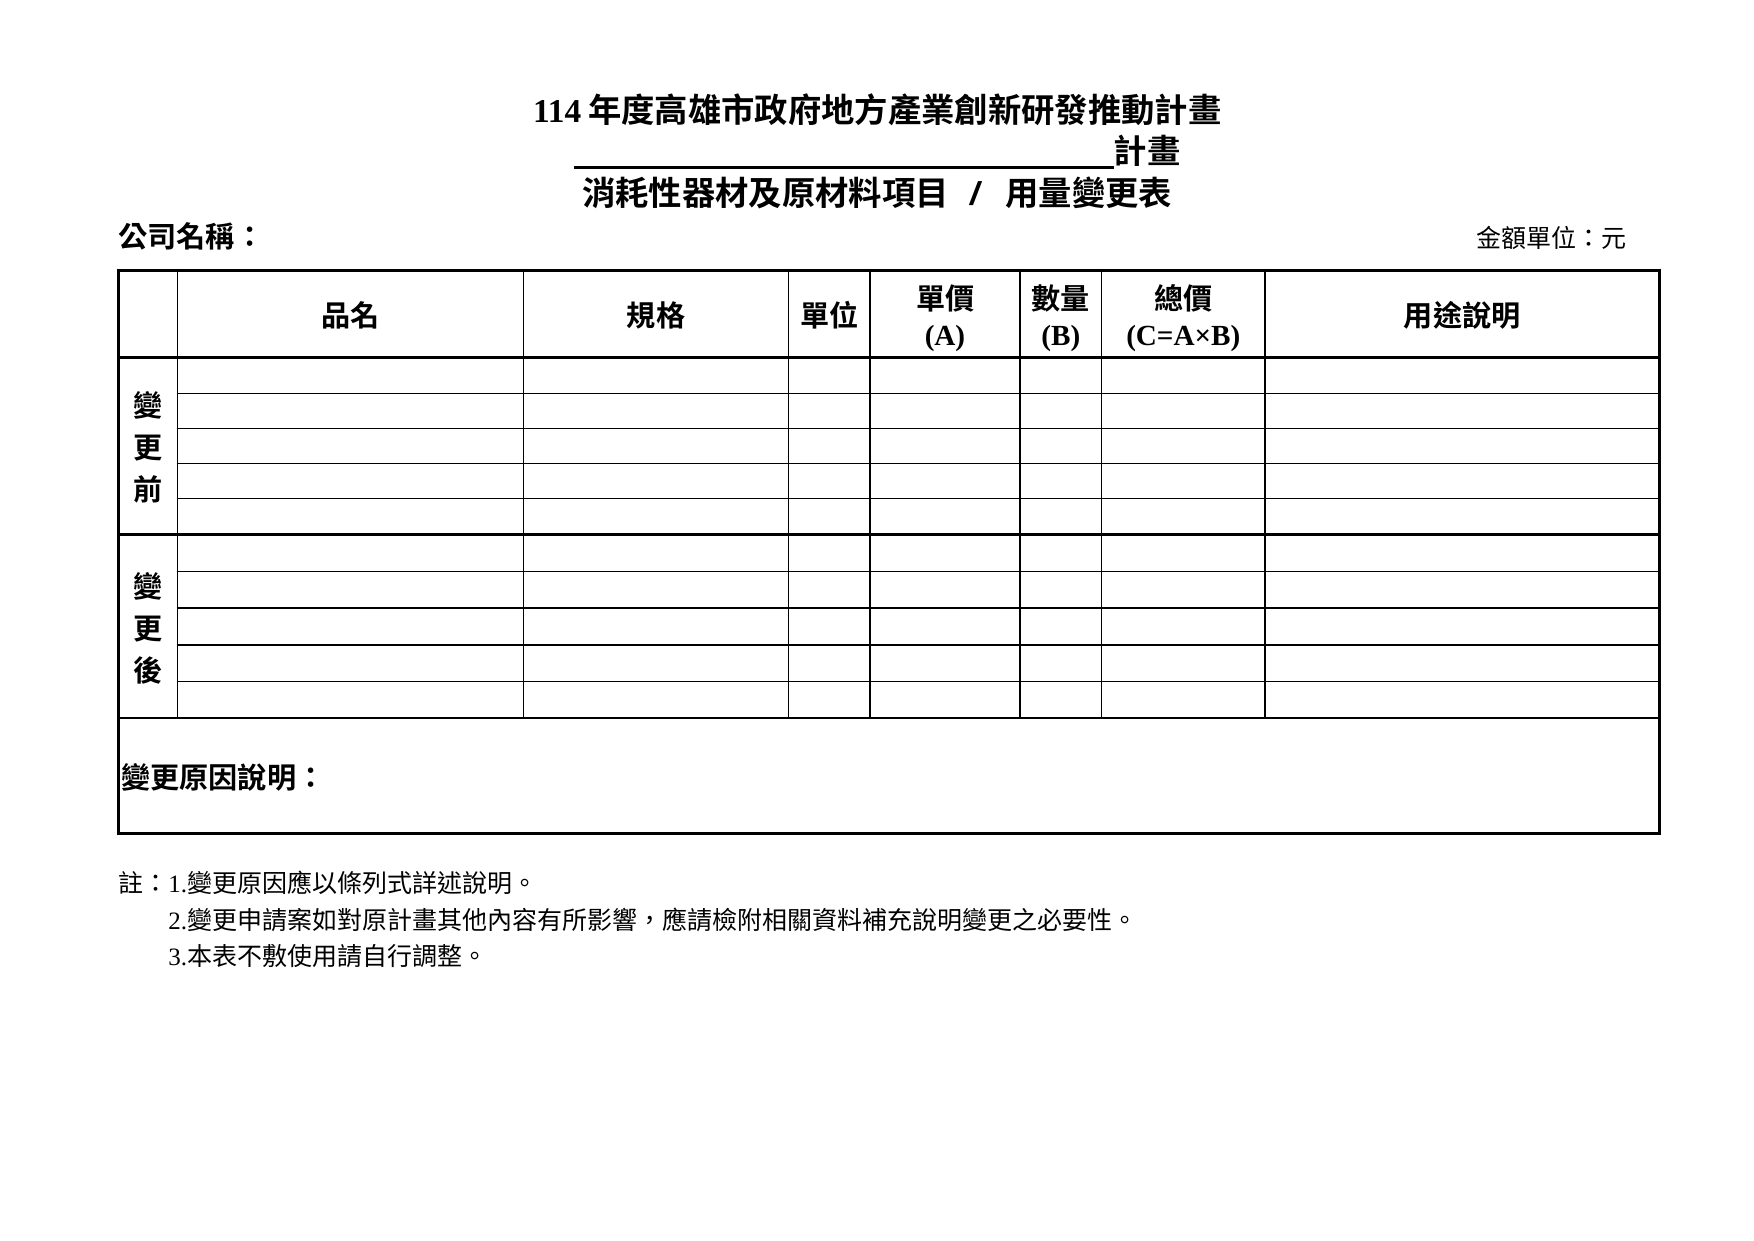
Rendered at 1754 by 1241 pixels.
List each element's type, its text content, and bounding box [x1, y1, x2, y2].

table_cell [871, 646, 1019, 681]
table_cell [871, 429, 1019, 463]
table_cell [1102, 682, 1264, 717]
table_cell [1102, 359, 1264, 392]
table_cell [1102, 609, 1264, 644]
table_cell [178, 394, 523, 427]
table_cell [789, 682, 869, 717]
table_cell [1266, 394, 1658, 427]
table_cell [524, 646, 788, 681]
table_cell [789, 499, 869, 533]
table_header 規格 [524, 272, 788, 356]
table_cell [789, 359, 869, 392]
text 消耗性器材及原材料項目 / 用量變更表 [118, 172, 1636, 214]
table_cell [1102, 429, 1264, 463]
table_cell [789, 646, 869, 681]
table_cell [1266, 646, 1658, 681]
table_header 單價 (A) [871, 272, 1019, 356]
table_cell [178, 499, 523, 533]
table_cell [1102, 646, 1264, 681]
table_cell [1266, 499, 1658, 533]
table_cell [1266, 572, 1658, 607]
table_cell [1102, 536, 1264, 571]
table_header 用途說明 [1266, 272, 1658, 356]
table_cell [1266, 464, 1658, 498]
table_cell [1021, 682, 1101, 717]
table_cell [1021, 536, 1101, 571]
table_header [120, 272, 177, 356]
table_cell [178, 429, 523, 463]
table_cell [524, 682, 788, 717]
table_cell [871, 609, 1019, 644]
table_cell [871, 359, 1019, 392]
table_cell [1021, 609, 1101, 644]
table_cell [178, 646, 523, 681]
table_cell [789, 394, 869, 427]
table_cell [1021, 646, 1101, 681]
table_cell [1021, 394, 1101, 427]
table_cell 變更前 [120, 359, 177, 533]
table_cell [871, 572, 1019, 607]
table_cell [524, 609, 788, 644]
table_cell [178, 464, 523, 498]
table_cell [524, 572, 788, 607]
text 114年度高雄市政府地方產業創新研發推動計畫 計畫 [118, 89, 1636, 172]
table_cell [1266, 536, 1658, 571]
table_header 單位 [789, 272, 869, 356]
table_cell [789, 536, 869, 571]
table_cell [524, 429, 788, 463]
table_cell [871, 464, 1019, 498]
table_header 數量 (B) [1021, 272, 1101, 356]
table_cell [789, 572, 869, 607]
table_cell [1102, 394, 1264, 427]
table_cell [524, 499, 788, 533]
table_header 總價 (C=A×B) [1102, 272, 1264, 356]
table_cell [524, 464, 788, 498]
table_cell [871, 499, 1019, 533]
table_cell [1021, 429, 1101, 463]
table_cell [1266, 682, 1658, 717]
table_cell [789, 609, 869, 644]
table_cell [178, 609, 523, 644]
table_cell [871, 536, 1019, 571]
table_cell [789, 429, 869, 463]
table_cell [871, 682, 1019, 717]
table_cell [178, 682, 523, 717]
text 公司名稱： 金額單位：元 [118, 214, 1636, 256]
table_cell [1021, 572, 1101, 607]
table_cell [1021, 359, 1101, 392]
table_cell [524, 536, 788, 571]
table_cell [789, 464, 869, 498]
table_cell [524, 359, 788, 392]
table_cell [178, 572, 523, 607]
table_cell [1102, 572, 1264, 607]
table_cell [178, 536, 523, 571]
table_cell [1102, 464, 1264, 498]
table_cell [178, 359, 523, 392]
table_cell 變更原因說明： [120, 719, 1658, 832]
table_cell [1021, 464, 1101, 498]
text 註：1.變更原因應以條列式詳述說明。 2.變更申請案如對原計畫其他內容有所影響，應請檢附相關資料補充說明變更之必要性。 3.本表不敷使用請自行調整。 [118, 864, 1636, 973]
table_cell 變更後 [120, 536, 177, 717]
table_cell [1102, 499, 1264, 533]
table_cell [524, 394, 788, 427]
table_header 品名 [178, 272, 523, 356]
table_cell [1021, 499, 1101, 533]
table_cell [871, 394, 1019, 427]
table_cell [1266, 359, 1658, 392]
table_cell [1266, 429, 1658, 463]
table_cell [1266, 609, 1658, 644]
